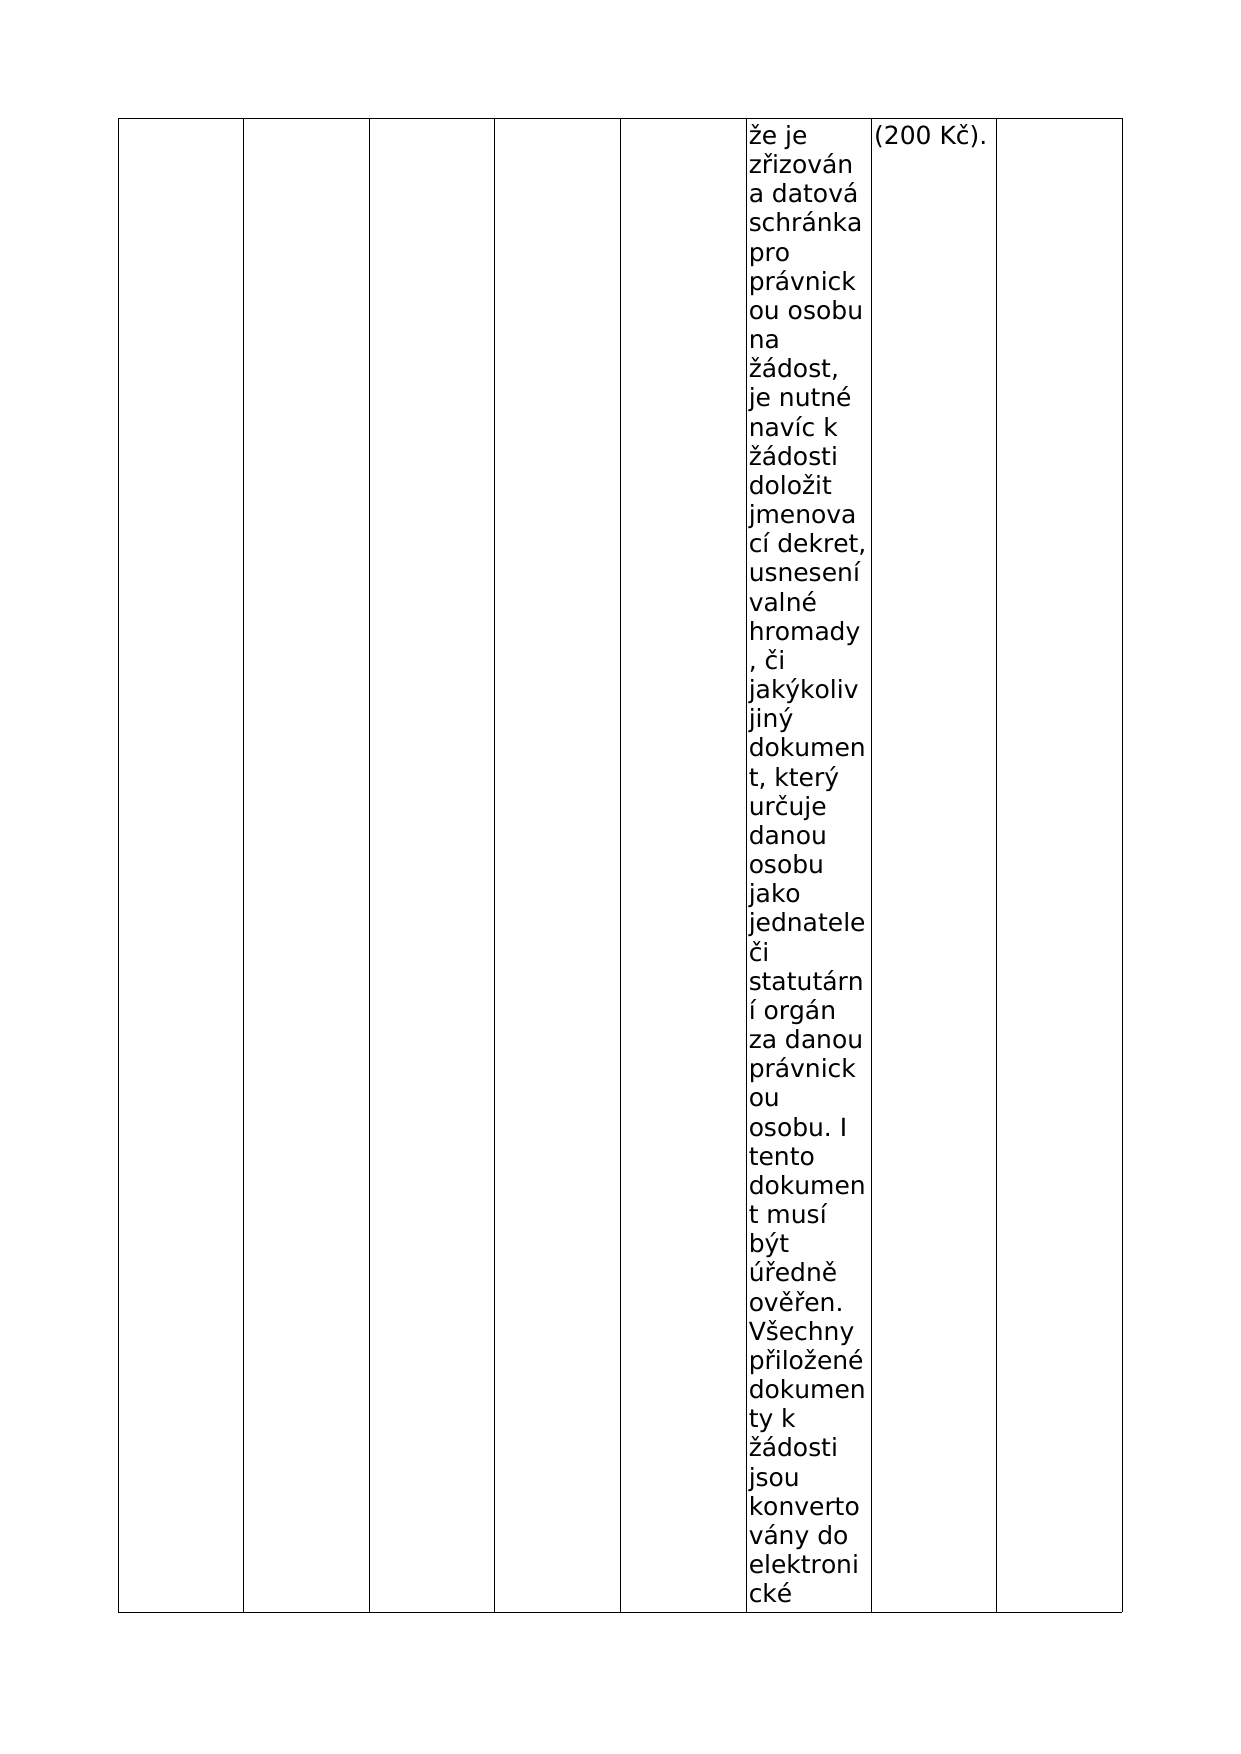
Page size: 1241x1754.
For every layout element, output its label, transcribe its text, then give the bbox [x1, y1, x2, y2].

table_cell [119, 119, 243, 1612]
table_cell [621, 119, 746, 1612]
table_cell [495, 119, 620, 1612]
table_cell [997, 119, 1122, 1612]
table_cell že je zřizována datová schránka pro právnickou osobu na žádost, je nutné navíc k žádosti doložit jmenovací dekret, usnesení valné hromady, či jakýkoliv jiný dokument, který určuje danou osobu jako jednatele či statutární orgán za danou právnickou osobu. I tento dokument musí být úředně ověřen. Všechny přiložené dokumenty k žádosti jsou konvertovány do elektronické [747, 119, 871, 1612]
table_cell (200 Kč). [872, 119, 996, 1612]
table_cell [244, 119, 369, 1612]
table_cell [370, 119, 494, 1612]
